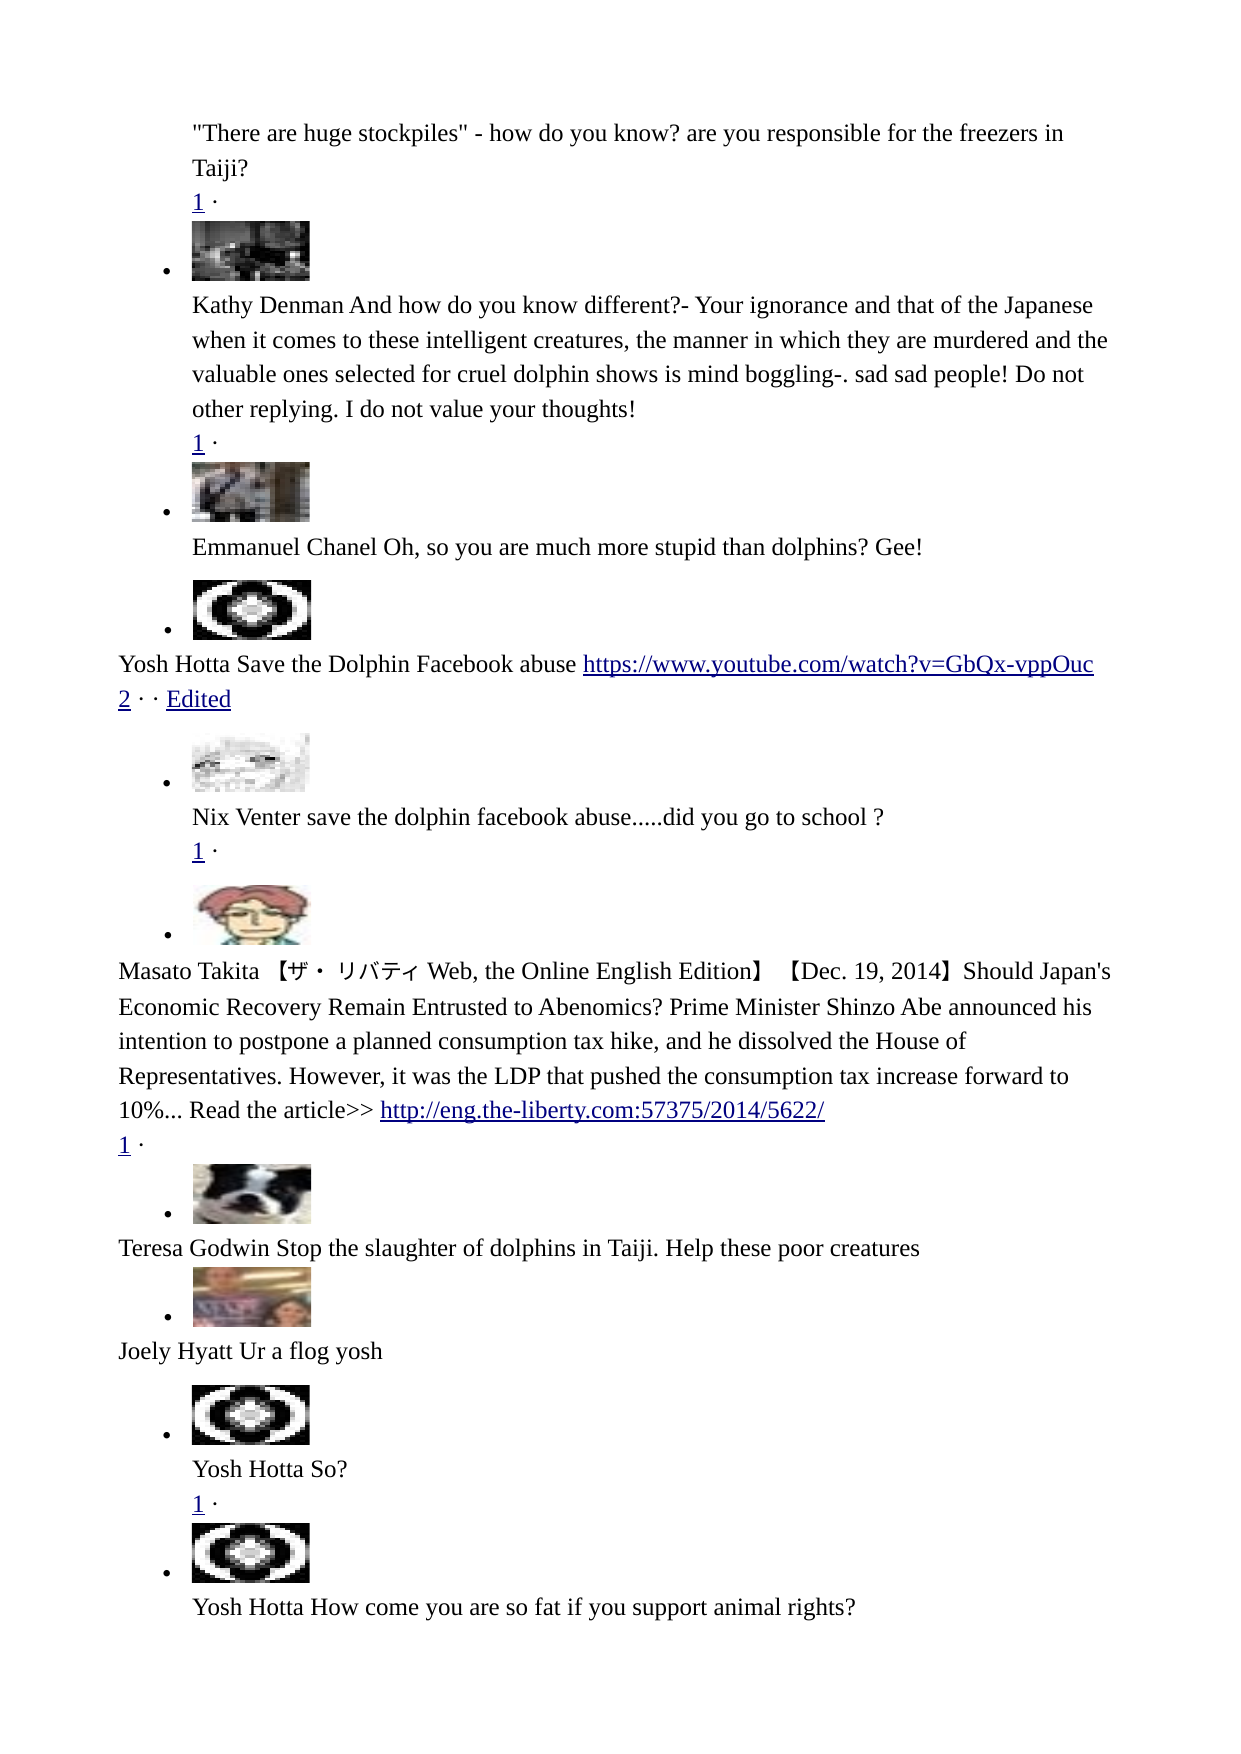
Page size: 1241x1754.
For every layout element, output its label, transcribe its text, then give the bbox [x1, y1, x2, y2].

list Emmanuel Chanel Oh, so you are much more stupid than dolphins? Gee! [162, 532, 1122, 560]
text Teresa Godwin Stop the slaughter of dolphins in Taiji. Help these poor creatures [118, 1233, 1122, 1262]
picture [193, 1267, 312, 1327]
list Nix Venter save the dolphin facebook abuse.....did you go to school ? [162, 802, 1122, 831]
picture [191, 221, 310, 281]
text 2 · · Edited [118, 684, 1122, 713]
text Joely Hyatt Ur a flog yosh [118, 1336, 1122, 1365]
list "There are huge stockpiles" - how do you know? are you responsible for the freezers in Taiji? [162, 118, 1122, 181]
list 1 · [162, 187, 1122, 216]
list Kathy Denman And how do you know different?- Your ignorance and that of the Japanese when it comes to these intelligent creatures, the manner in which they are murdered and the valuable ones selected for cruel dolphin shows is mind boggling-. sad sad people! Do not other replying. I do not value your thoughts! [162, 290, 1122, 423]
picture [191, 1385, 310, 1445]
text Yosh Hotta Save the Dolphin Facebook abuse https://www.youtube.com/watch?v=GbQx-vppOuc [118, 649, 1122, 678]
picture [193, 1164, 312, 1224]
picture [193, 885, 312, 945]
list Yosh Hotta So? [162, 1454, 1122, 1483]
list 1 · [162, 1489, 1122, 1517]
list Yosh Hotta How come you are so fat if you support animal rights? [162, 1592, 1122, 1621]
text Masato Takita 【ザ・ リバティWeb, the Online English Edition】 【Dec. 19, 2014】Should Japan's Economic Recovery Remain Entrusted to Abenomics? Prime Minister Shinzo Abe announced his intention to postpone a planned consumption tax hike, and he dissolved the House of Representatives. However, it was the LDP that pushed the consumption tax increase forward to 10%... Read the article>> http://eng.the-liberty.com:57375/2014/5622/ [118, 954, 1122, 1124]
text 1 · [118, 1130, 1122, 1158]
picture [193, 580, 312, 640]
picture [191, 462, 310, 522]
picture [191, 1523, 310, 1583]
picture [191, 733, 310, 792]
list 1 · [162, 836, 1122, 865]
list 1 · [162, 428, 1122, 457]
